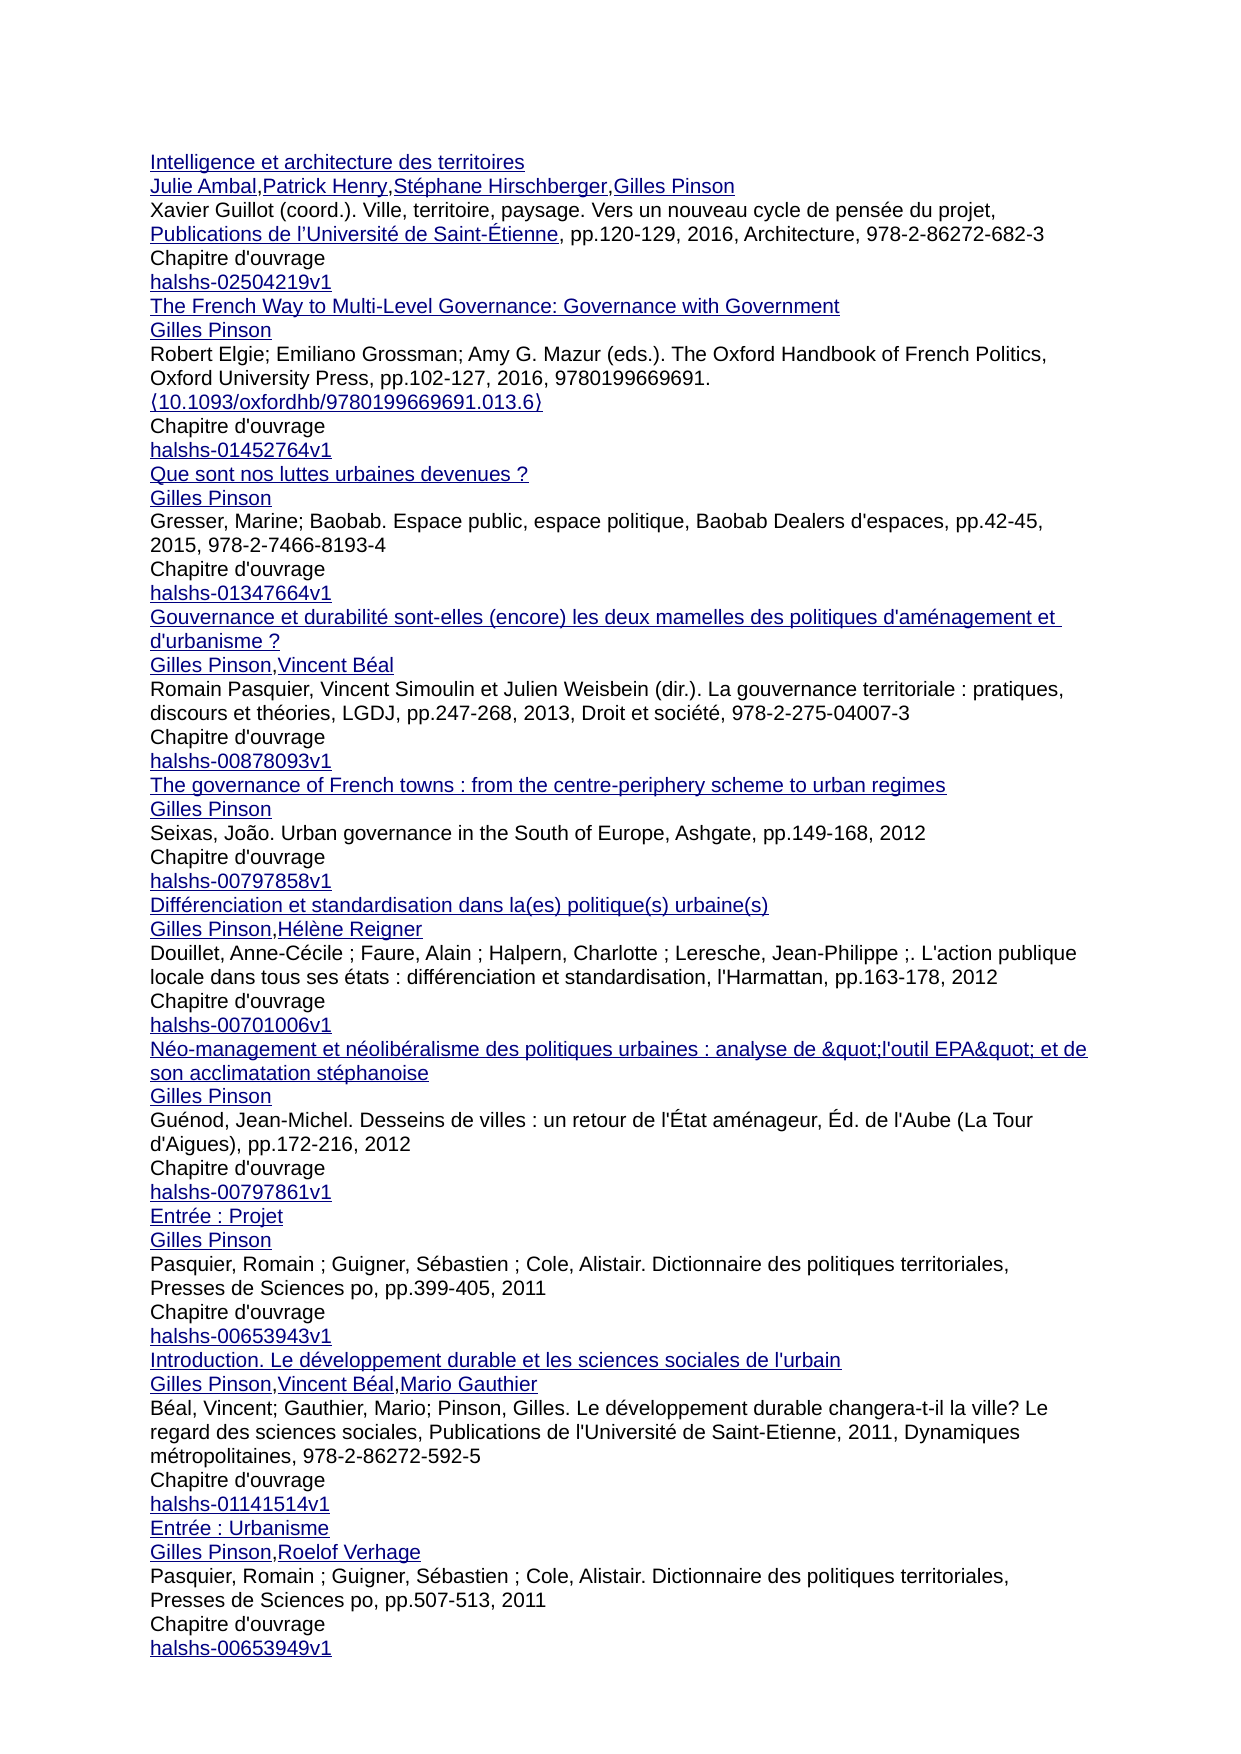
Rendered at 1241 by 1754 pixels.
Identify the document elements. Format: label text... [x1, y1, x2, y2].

table_cell Entrée : Urbanisme Gilles Pinson,Roelof Verhage Pasquier, Romain ; Guigner, Sébastien ; Cole, Alistair. Dictionnaire des politiques territoriales, Presses de Sciences po, pp.507-513, 2011 Chapitre d'ouvrage halshs-00653949v1 [150, 1516, 1090, 1659]
table_cell Que sont nos luttes urbaines devenues ? Gilles Pinson Gresser, Marine; Baobab. Espace public, espace politique, Baobab Dealers d'espaces, pp.42-45, 2015, 978-2-7466-8193-4 Chapitre d'ouvrage halshs-01347664v1 [150, 461, 1090, 605]
table_cell Différenciation et standardisation dans la(es) politique(s) urbaine(s) Gilles Pinson,Hélène Reigner Douillet, Anne-Cécile ; Faure, Alain ; Halpern, Charlotte ; Leresche, Jean-Philippe ;. L'action publique locale dans tous ses états : différenciation et standardisation, l'Harmattan, pp.163-178, 2012 Chapitre d'ouvrage halshs-00701006v1 [150, 893, 1090, 1036]
table_cell Introduction. Le développement durable et les sciences sociales de l'urbain Gilles Pinson,Vincent Béal,Mario Gauthier Béal, Vincent; Gauthier, Mario; Pinson, Gilles. Le développement durable changera-t-il la ville? Le regard des sciences sociales, Publications de l'Université de Saint-Etienne, 2011, Dynamiques métropolitaines, 978-2-86272-592-5 Chapitre d'ouvrage halshs-01141514v1 [150, 1348, 1090, 1516]
table_cell The governance of French towns : from the centre-periphery scheme to urban regimes Gilles Pinson Seixas, João. Urban governance in the South of Europe, Ashgate, pp.149-168, 2012 Chapitre d'ouvrage halshs-00797858v1 [150, 773, 1090, 893]
table_cell Gouvernance et durabilité sont-elles (encore) les deux mamelles des politiques d'aménagement et d'urbanisme ? Gilles Pinson,Vincent Béal Romain Pasquier, Vincent Simoulin et Julien Weisbein (dir.). La gouvernance territoriale : pratiques, discours et théories, LGDJ, pp.247-268, 2013, Droit et société, 978-2-275-04007-3 Chapitre d'ouvrage halshs-00878093v1 [150, 605, 1090, 773]
table_cell The French Way to Multi-Level Governance: Governance with Government Gilles Pinson Robert Elgie; Emiliano Grossman; Amy G. Mazur (eds.). The Oxford Handbook of French Politics, Oxford University Press, pp.102-127, 2016, 9780199669691. ⟨10.1093/oxfordhb/9780199669691.013.6⟩ Chapitre d'ouvrage halshs-01452764v1 [150, 294, 1090, 461]
table_cell Néo-management et néolibéralisme des politiques urbaines : analyse de &quot;l'outil EPA&quot; et de son acclimatation stéphanoise Gilles Pinson Guénod, Jean-Michel. Desseins de villes : un retour de l'État aménageur, Éd. de l'Aube (La Tour d'Aigues), pp.172-216, 2012 Chapitre d'ouvrage halshs-00797861v1 [150, 1036, 1090, 1204]
table_cell Intelligence et architecture des territoires Julie Ambal,Patrick Henry,Stéphane Hirschberger,Gilles Pinson Xavier Guillot (coord.). Ville, territoire, paysage. Vers un nouveau cycle de pensée du projet, Publications de l’Université de Saint-Étienne, pp.120-129, 2016, Architecture, 978-2-86272-682-3 Chapitre d'ouvrage halshs-02504219v1 [150, 150, 1090, 294]
table_cell Entrée : Projet Gilles Pinson Pasquier, Romain ; Guigner, Sébastien ; Cole, Alistair. Dictionnaire des politiques territoriales, Presses de Sciences po, pp.399-405, 2011 Chapitre d'ouvrage halshs-00653943v1 [150, 1204, 1090, 1348]
